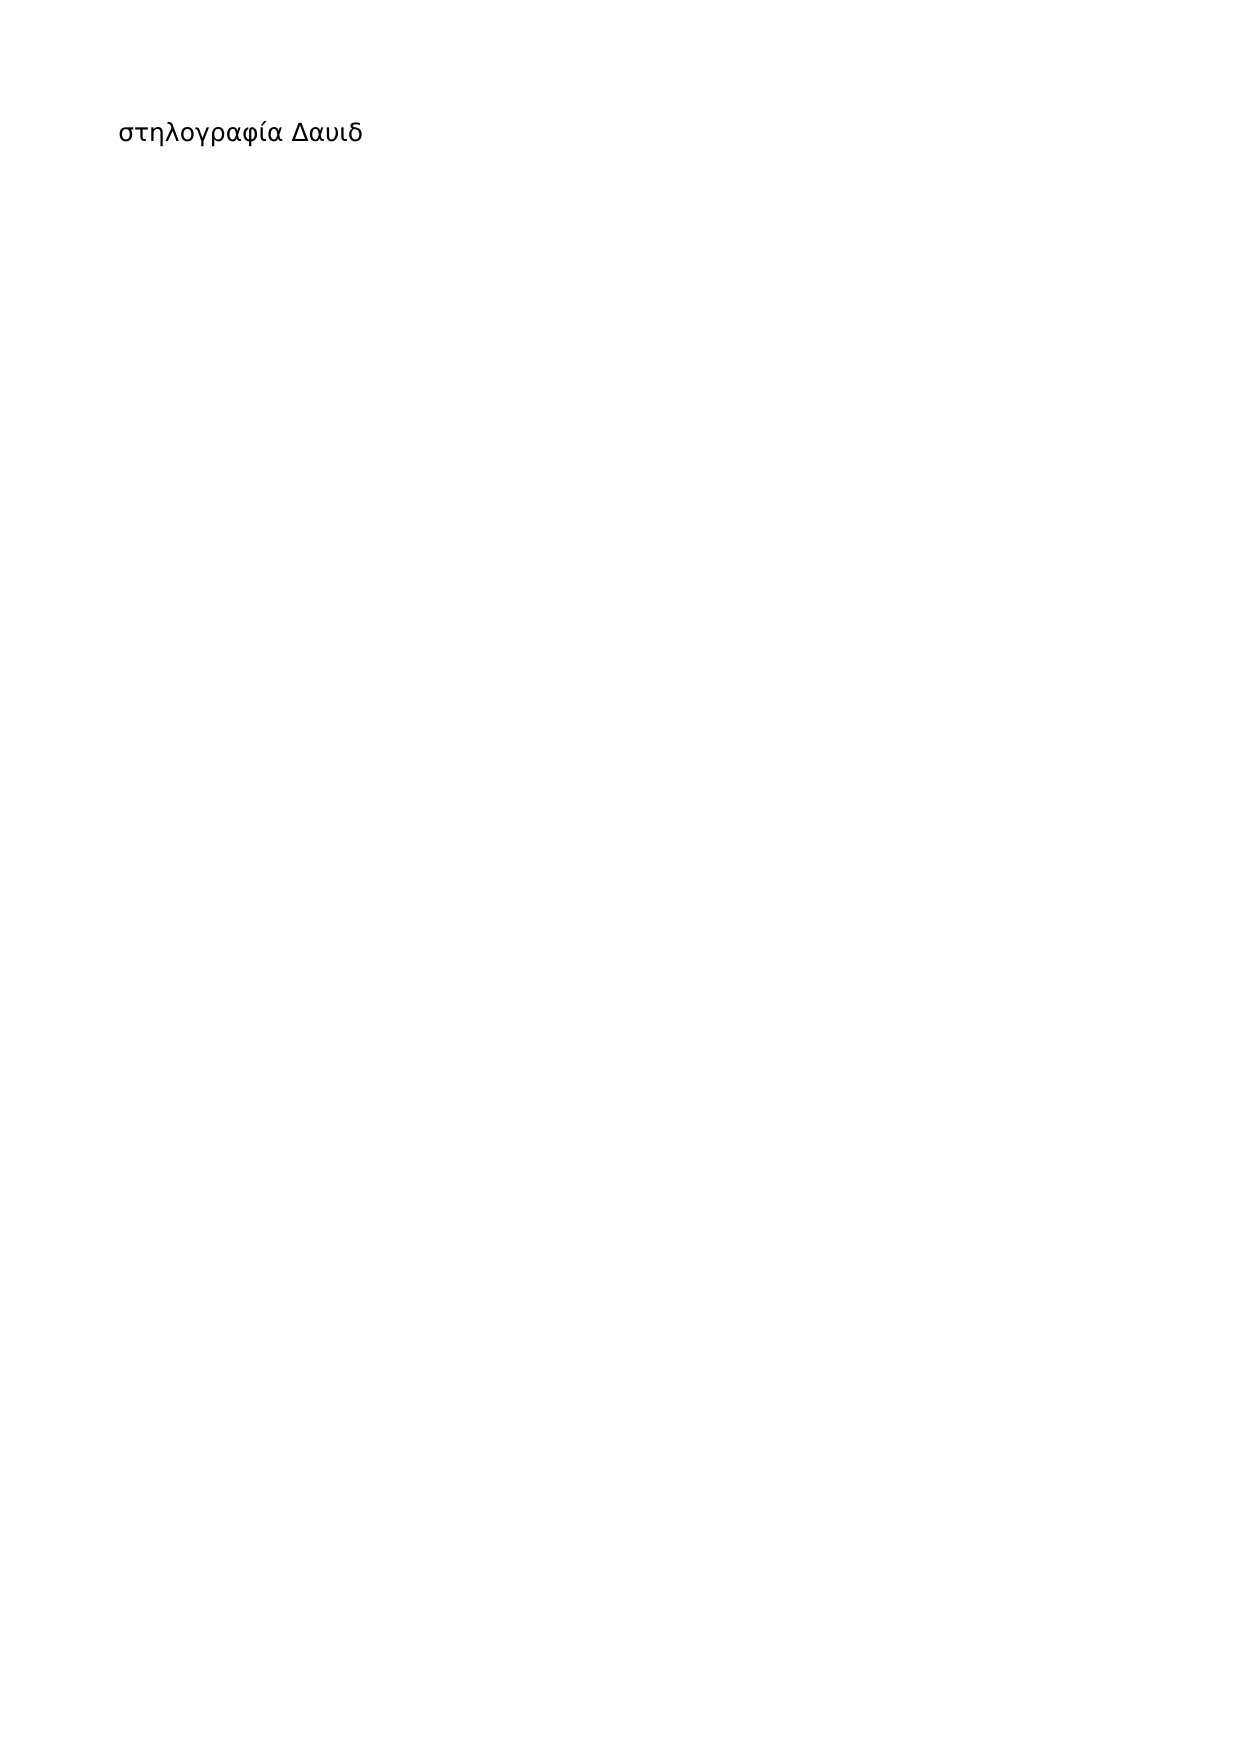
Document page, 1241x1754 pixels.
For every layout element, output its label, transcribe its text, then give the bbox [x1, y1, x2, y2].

text στηλογραφία Δαυιδ [118, 118, 1122, 147]
